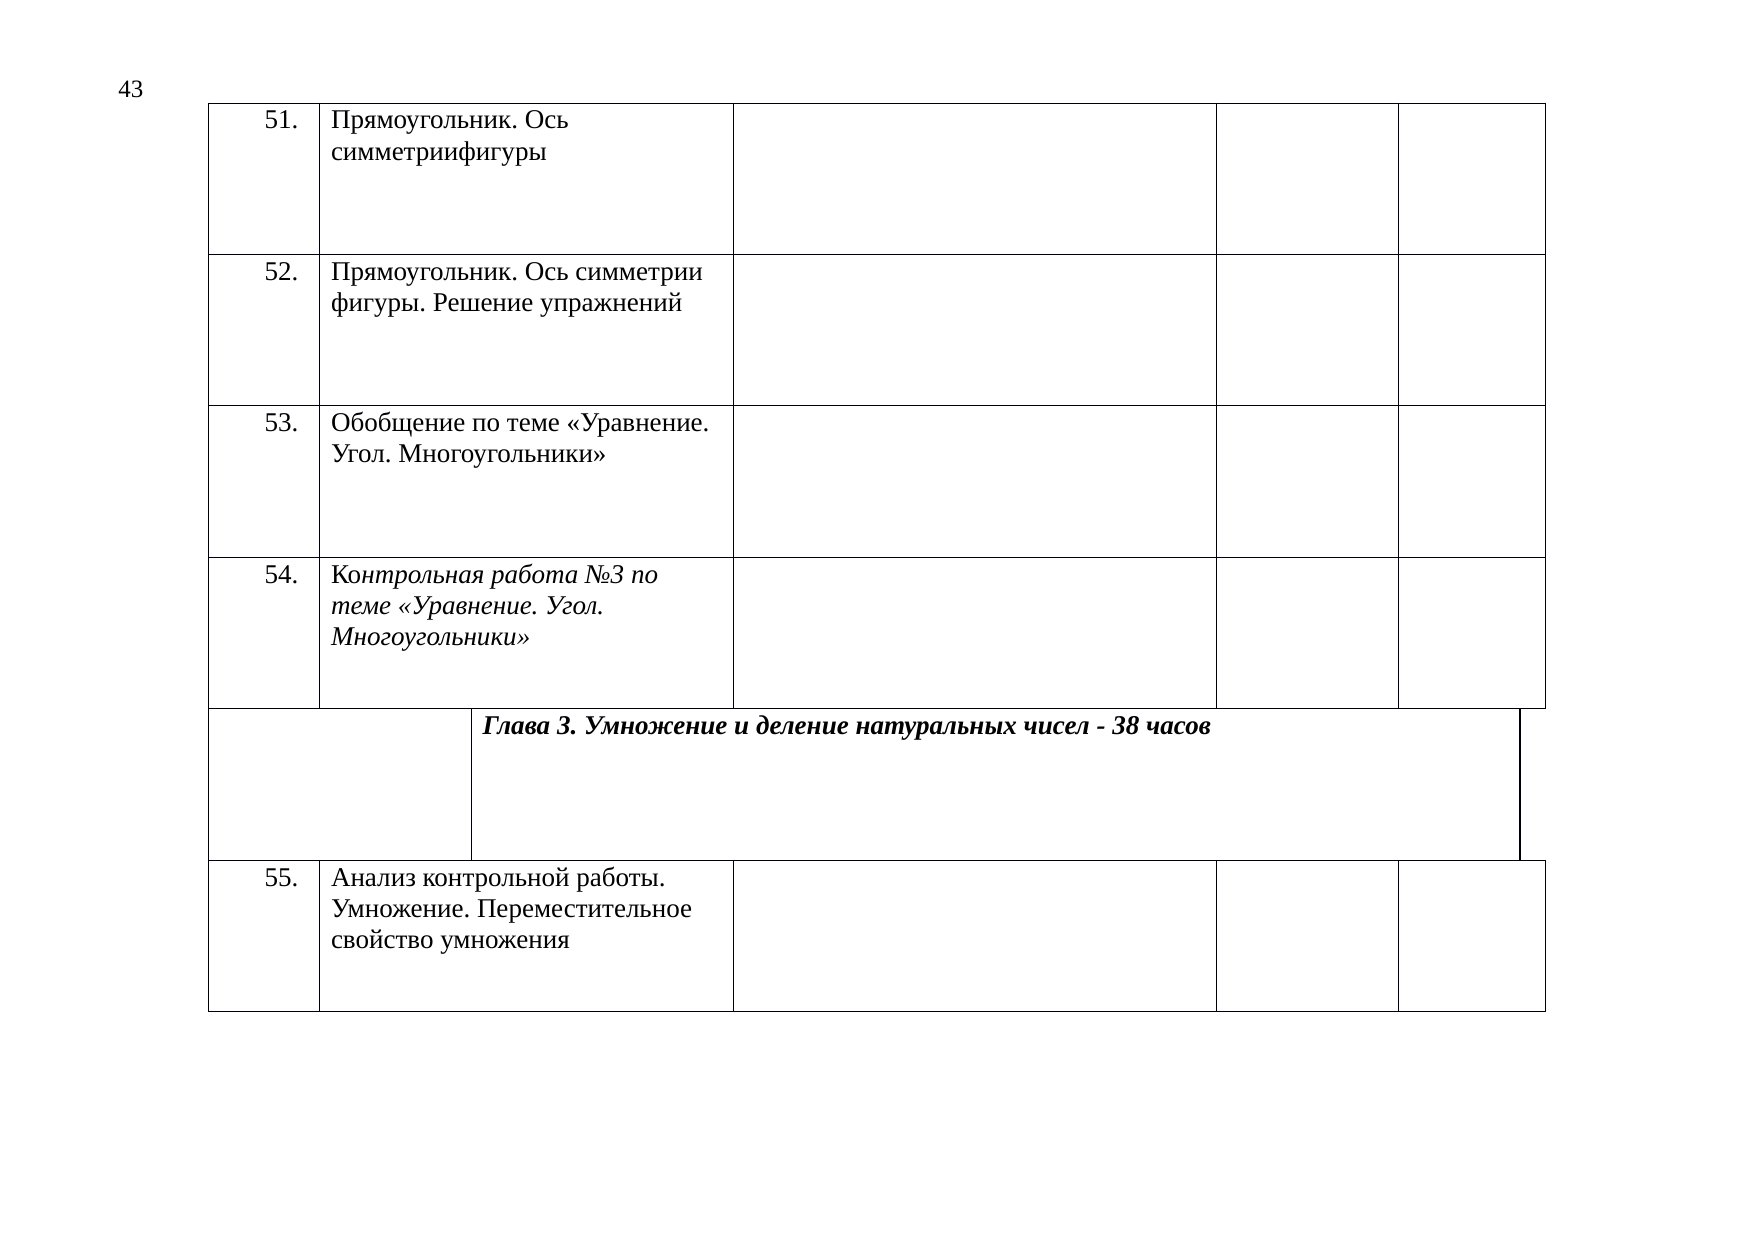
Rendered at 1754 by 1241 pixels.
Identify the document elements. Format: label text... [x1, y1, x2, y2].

table_cell [1217, 406, 1398, 557]
table_cell [734, 861, 1216, 1011]
table_cell [734, 104, 1216, 254]
table_cell [209, 861, 319, 1011]
table_cell [209, 255, 319, 405]
table_cell [209, 406, 319, 557]
table_cell [1399, 255, 1545, 405]
table_cell [1399, 104, 1545, 254]
table_cell [209, 104, 319, 254]
table_cell [1217, 861, 1398, 1011]
table_cell [1399, 861, 1545, 1011]
table_cell Глава 3. Умножение и деление натуральных чисел - 38 часов [472, 709, 1519, 860]
table_cell Контрольная работа №3 по теме «Уравнение. Угол. Многоугольники» [320, 558, 733, 708]
table_cell Прямоугольник. Ось симметриифигуры [320, 104, 733, 254]
table_cell Обобщение по теме «Уравнение. Угол. Многоугольники» [320, 406, 733, 557]
table_cell [1217, 104, 1398, 254]
table_cell Анализ контрольной работы. Умножение. Переместительное свойство умножения [320, 861, 733, 1011]
table_cell Прямоугольник. Ось симметрии фигуры. Решение упражнений [320, 255, 733, 405]
table_cell [734, 558, 1216, 708]
table_cell [734, 255, 1216, 405]
table_cell [209, 558, 319, 708]
table_cell [1399, 406, 1545, 557]
table_cell [734, 406, 1216, 557]
table_cell [209, 709, 471, 860]
table_cell [1217, 255, 1398, 405]
table_cell [1217, 558, 1398, 708]
table_cell [1399, 558, 1545, 708]
